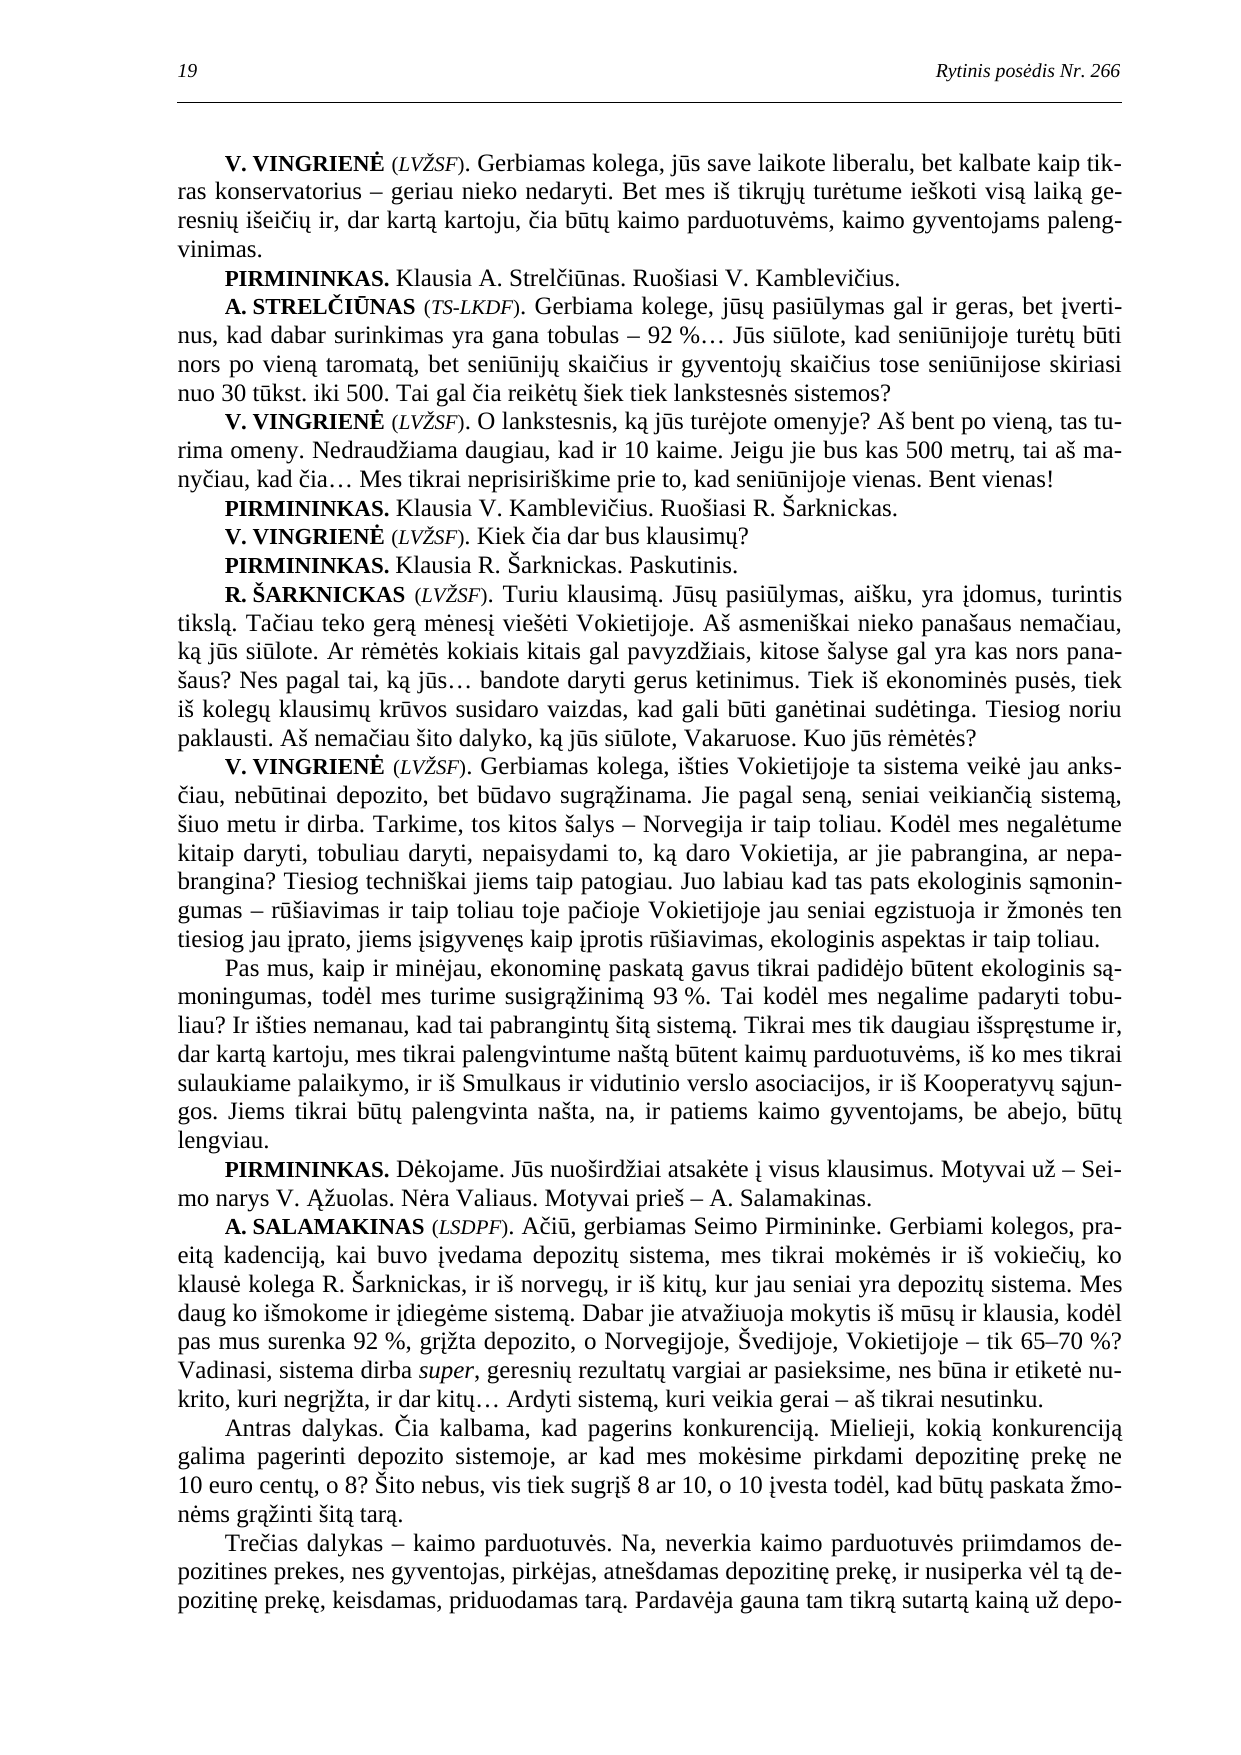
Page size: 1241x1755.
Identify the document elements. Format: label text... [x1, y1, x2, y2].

text V. VINGRIENĖ (LVŽSF). Ger­bia­mas ko­le­ga, jūs sa­ve lai­ko­te li­be­ra­lu, bet kal­ba­te kaip tik­ras kon­ser­va­to­rius – ge­riau nie­ko ne­da­ry­ti. Bet mes iš tik­rų­jų tu­rė­tu­me ieš­ko­ti vi­są lai­ką ge­res­nių iš­ei­čių ir, dar kar­tą kar­to­ju, čia bū­tų kai­mo par­duo­tu­vėms, kai­mo gy­ven­to­jams pa­leng­vi­ni­mas. [177, 148, 1122, 263]
text Ant­ras da­ly­kas. Čia kal­ba­ma, kad pa­ge­rins kon­ku­ren­ci­ją. Mie­lie­ji, ko­kią kon­ku­ren­ci­ją ga­li­ma pa­ge­rin­ti de­po­zi­to sis­te­mo­je, ar kad mes mo­kė­si­me pirk­da­mi de­po­zi­ti­nę pre­kę ne 10 eu­ro cen­tų, o 8? Ši­to ne­bus, vis tiek su­grįš 8 ar 10, o 10 įves­ta to­dėl, kad bū­tų pa­ska­ta žmo­nėms grą­žin­ti ši­tą ta­rą. [177, 1413, 1122, 1528]
text V. VINGRIENĖ (LVŽSF). O lanks­tes­nis, ką jūs tu­rė­jo­te ome­ny­je? Aš bent po vie­ną, tas tu­ri­ma ome­ny. Ne­drau­džia­ma dau­giau, kad ir 10 kai­me. Jei­gu jie bus kas 500 met­rų, tai aš ma­ny­čiau, kad čia… Mes tik­rai ne­pri­si­riš­ki­me prie to, kad se­niū­ni­jo­je vie­nas. Bent vie­nas! [177, 406, 1122, 493]
text PIRMININKAS. Dė­ko­ja­me. Jūs nuo­šir­džiai at­sa­kė­te į vi­sus klau­si­mus. Mo­ty­vai už – Sei­mo na­rys V. Ąžuo­las. Nė­ra Va­liaus. Mo­ty­vai prieš – A. Sa­la­ma­ki­nas. [177, 1154, 1122, 1211]
text A. SALAMAKINAS (LSDPF). Ačiū, ger­bia­mas Sei­mo Pir­mi­nin­ke. Ger­bia­mi ko­le­gos, pra­ei­tą ka­den­ci­ją, kai bu­vo įve­da­ma de­po­zi­tų sis­te­ma, mes tik­rai mo­kė­mės ir iš vo­kie­čių, ko klau­sė ko­le­ga R. Šar­knic­kas, ir iš nor­ve­gų, ir iš ki­tų, kur jau se­niai yra de­po­zi­tų sis­te­ma. Mes daug ko iš­mo­ko­me ir įdie­gė­me sis­te­mą. Da­bar jie at­va­žiuo­ja mo­ky­tis iš mū­sų ir klau­sia, ko­dėl pas mus su­ren­ka 92 %, grįž­ta de­po­zi­to, o Nor­ve­gi­jo­je, Šve­di­jo­je, Vo­kie­ti­jo­je – tik 65–70 %? Va­di­na­si, sis­te­ma dir­ba su­per, ge­res­nių re­zul­ta­tų var­giai ar pa­siek­si­me, nes bū­na ir eti­ke­tė nu­kri­to, ku­ri ne­grįž­ta, ir dar ki­tų… Ar­dy­ti sis­te­mą, ku­ri vei­kia ge­rai – aš tik­rai ne­su­tin­ku. [177, 1211, 1122, 1413]
text A. STRELČIŪNAS (TS-LKDF). Ger­bia­ma ko­le­ge, jū­sų pa­siū­ly­mas gal ir ge­ras, bet įver­ti­nus, kad da­bar su­rin­ki­mas yra ga­na to­bu­las – 92 %… Jūs siū­lo­te, kad se­niū­ni­jo­je tu­rė­tų bū­ti nors po vie­ną ta­ro­ma­tą, bet se­niū­ni­jų skai­čius ir gy­ven­to­jų skai­čius to­se se­niū­ni­jo­se ski­ria­si nuo 30 tūkst. iki 500. Tai gal čia rei­kė­tų šiek tiek lanks­tes­nės sis­te­mos? [177, 291, 1122, 406]
text PIRMININKAS. Klau­sia R. Šar­knic­kas. Pas­ku­ti­nis. [177, 550, 1122, 579]
text V. VINGRIENĖ (LVŽSF). Kiek čia dar bus klau­si­mų? [177, 521, 1122, 550]
text Tre­čias da­ly­kas – kai­mo par­duo­tu­vės. Na, ne­ver­kia kai­mo par­duo­tu­vės pri­im­da­mos de­po­zi­ti­nes pre­kes, nes gy­ven­to­jas, pir­kė­jas, at­neš­da­mas de­po­zi­ti­nę pre­kę, ir nu­si­per­ka vėl tą de­po­zi­ti­nę pre­kę, keis­da­mas, pri­duo­da­mas ta­rą. Par­da­vė­ja gau­na tam tik­rą su­tar­tą kai­ną už de­po­ [177, 1528, 1122, 1614]
text PIRMININKAS. Klau­sia A. Strel­čiū­nas. Ruo­šia­si V. Kam­ble­vi­čius. [177, 263, 1122, 291]
text R. ŠARKNICKAS (LVŽSF). Tu­riu klau­si­mą. Jū­sų pa­siū­ly­mas, aiš­ku, yra įdo­mus, tu­rin­tis tiks­lą. Ta­čiau te­ko ge­rą mė­ne­sį vie­šė­ti Vo­kie­ti­jo­je. Aš as­me­niš­kai nie­ko pa­na­šaus ne­ma­čiau, ką jūs siū­lo­te. Ar rė­mė­tės ko­kiais ki­tais gal pa­vyz­džiais, ki­to­se ša­ly­se gal yra kas nors pa­na­šaus? Nes pa­gal tai, ką jūs… ban­do­te da­ry­ti ge­rus ke­ti­ni­mus. Tiek iš eko­no­mi­nės pu­sės, tiek iš ko­le­gų klau­si­mų krū­vos su­si­da­ro vaiz­das, kad ga­li bū­ti ga­nė­ti­nai su­dė­tin­ga. Tie­siog no­riu pa­klaus­ti. Aš ne­ma­čiau ši­to da­ly­ko, ką jūs siū­lo­te, Va­ka­ruo­se. Kuo jūs rė­mė­tės? [177, 579, 1122, 751]
text PIRMININKAS. Klau­sia V. Kam­ble­vi­čius. Ruo­šia­si R. Šar­knic­kas. [177, 493, 1122, 521]
text V. VINGRIENĖ (LVŽSF). Ger­bia­mas ko­le­ga, iš­ties Vo­kie­ti­jo­je ta sis­te­ma vei­kė jau anks­čiau, ne­bū­ti­nai de­po­zi­to, bet bū­da­vo su­grą­ži­na­ma. Jie pa­gal se­ną, se­niai vei­kian­čią sis­te­mą, šiuo me­tu ir dir­ba. Tar­ki­me, tos ki­tos ša­lys – Nor­ve­gi­ja ir taip to­liau. Ko­dėl mes ne­ga­lė­tu­me ki­taip da­ry­ti, to­bu­liau da­ry­ti, ne­pai­sy­da­mi to, ką da­ro Vo­kie­ti­ja, ar jie pa­bran­gi­na, ar ne­pa­bran­gi­na? Tie­siog tech­niš­kai jiems taip pa­to­giau. Juo la­biau kad tas pats eko­lo­gi­nis są­mo­nin­gu­mas – rū­šia­vi­mas ir taip to­liau to­je pa­čio­je Vo­kie­ti­jo­je jau se­niai eg­zis­tuo­ja ir žmo­nės ten tie­siog jau įpra­to, jiems įsi­gy­ve­nęs kaip įpro­tis rū­šia­vi­mas, eko­lo­gi­nis as­pek­tas ir taip to­liau. [177, 751, 1122, 953]
text Pas mus, kaip ir mi­nė­jau, eko­no­mi­nę pa­ska­tą ga­vus tik­rai pa­di­dė­jo bū­tent eko­lo­gi­nis są­mo­nin­gu­mas, to­dėl mes tu­ri­me su­si­grą­ži­ni­mą 93 %. Tai ko­dėl mes ne­ga­li­me pa­da­ry­ti to­bu­liau? Ir iš­ties ne­ma­nau, kad tai pa­bran­gin­tų ši­tą sis­te­mą. Tik­rai mes tik dau­giau iš­spręs­tu­me ir, dar kar­tą kar­to­ju, mes tik­rai pa­leng­vin­tu­me naš­tą bū­tent kai­mų par­duo­tu­vėms, iš ko mes tik­rai su­lau­kia­me pa­lai­ky­mo, ir iš Smul­kaus ir vi­du­ti­nio ver­slo aso­cia­ci­jos, ir iš Ko­o­pe­ra­ty­vų są­jun­gos. Jiems tik­rai bū­tų pa­leng­vin­ta naš­ta, na, ir pa­tiems kai­mo gy­ven­to­jams, be abe­jo, bū­tų leng­viau. [177, 953, 1122, 1154]
